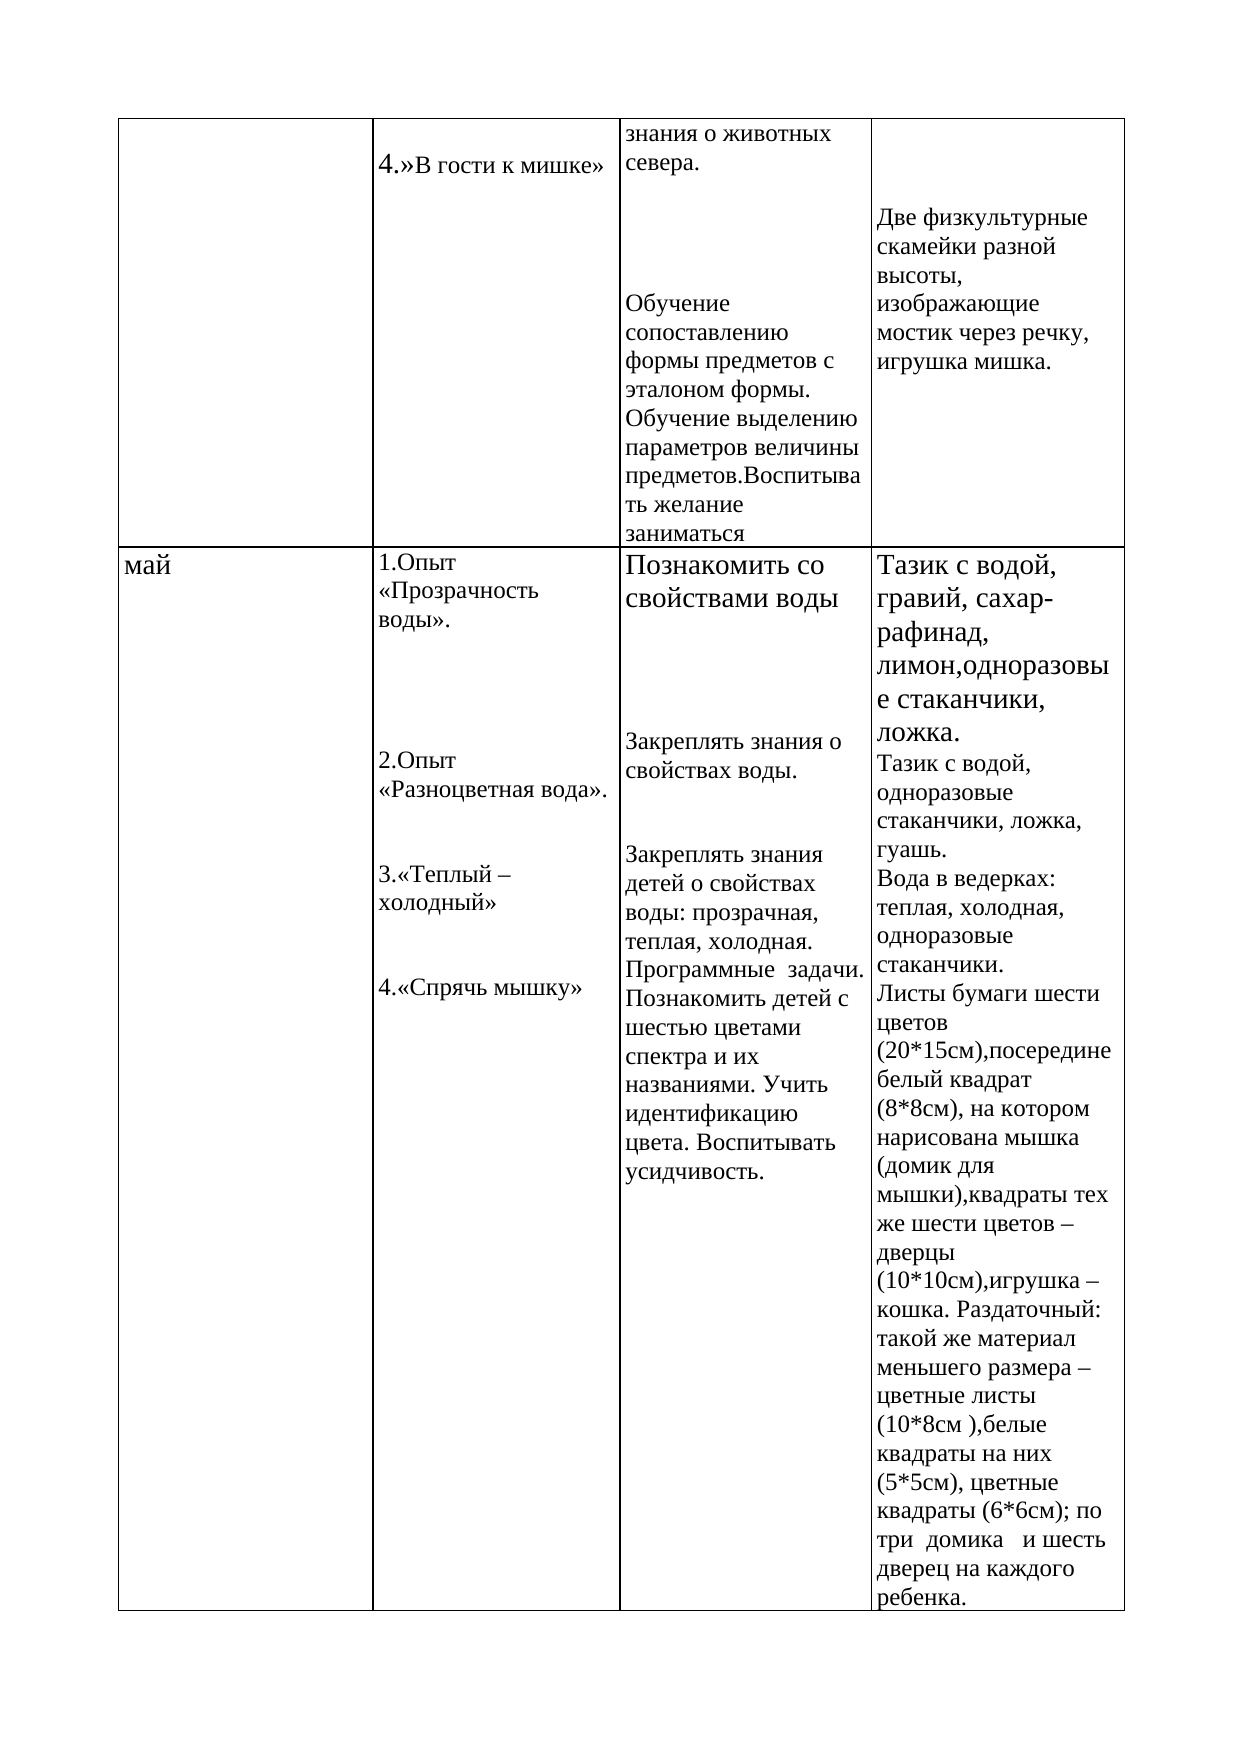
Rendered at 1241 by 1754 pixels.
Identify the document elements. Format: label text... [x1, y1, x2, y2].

table_cell май [119, 548, 372, 1610]
table_cell Познакомить со свойствами воды Закреплять знания о свойствах воды. Закреплять знания детей о свойствах воды: прозрачная, теплая, холодная. Программные задачи. Познакомить детей с шестью цветами спектра и их названиями. Учить идентификацию цвета. Воспитывать усидчивость. [621, 548, 871, 1610]
table_cell 4.»В гости к мишке» [374, 119, 619, 546]
table_cell 1.Опыт «Прозрачность воды». 2.Опыт «Разноцветная вода». 3.«Теплый – холодный» 4.«Спрячь мышку» [374, 548, 619, 1610]
table_cell знания о животных севера. Обучение сопоставлению формы предметов с эталоном формы. Обучение выделению параметров величины предметов.Воспитывать желание заниматься [621, 119, 871, 546]
table_cell Две физкультурные скамейки разной высоты, изображающие мостик через речку, игрушка мишка. [872, 119, 1124, 546]
table_cell [119, 119, 372, 546]
table_cell Тазик с водой, гравий, сахар-рафинад, лимон,одноразовые стаканчики, ложка. Тазик с водой, одноразовые стаканчики, ложка, гуашь. Вода в ведерках: теплая, холодная, одноразовые стаканчики. Листы бумаги шести цветов (20*15см),посередине белый квадрат (8*8см), на котором нарисована мышка (домик для мышки),квадраты тех же шести цветов – дверцы (10*10см),игрушка – кошка. Раздаточный: такой же материал меньшего размера – цветные листы (10*8см ),белые квадраты на них (5*5см), цветные квадраты (6*6см); по три домика и шесть дверец на каждого ребенка. [872, 548, 1124, 1610]
